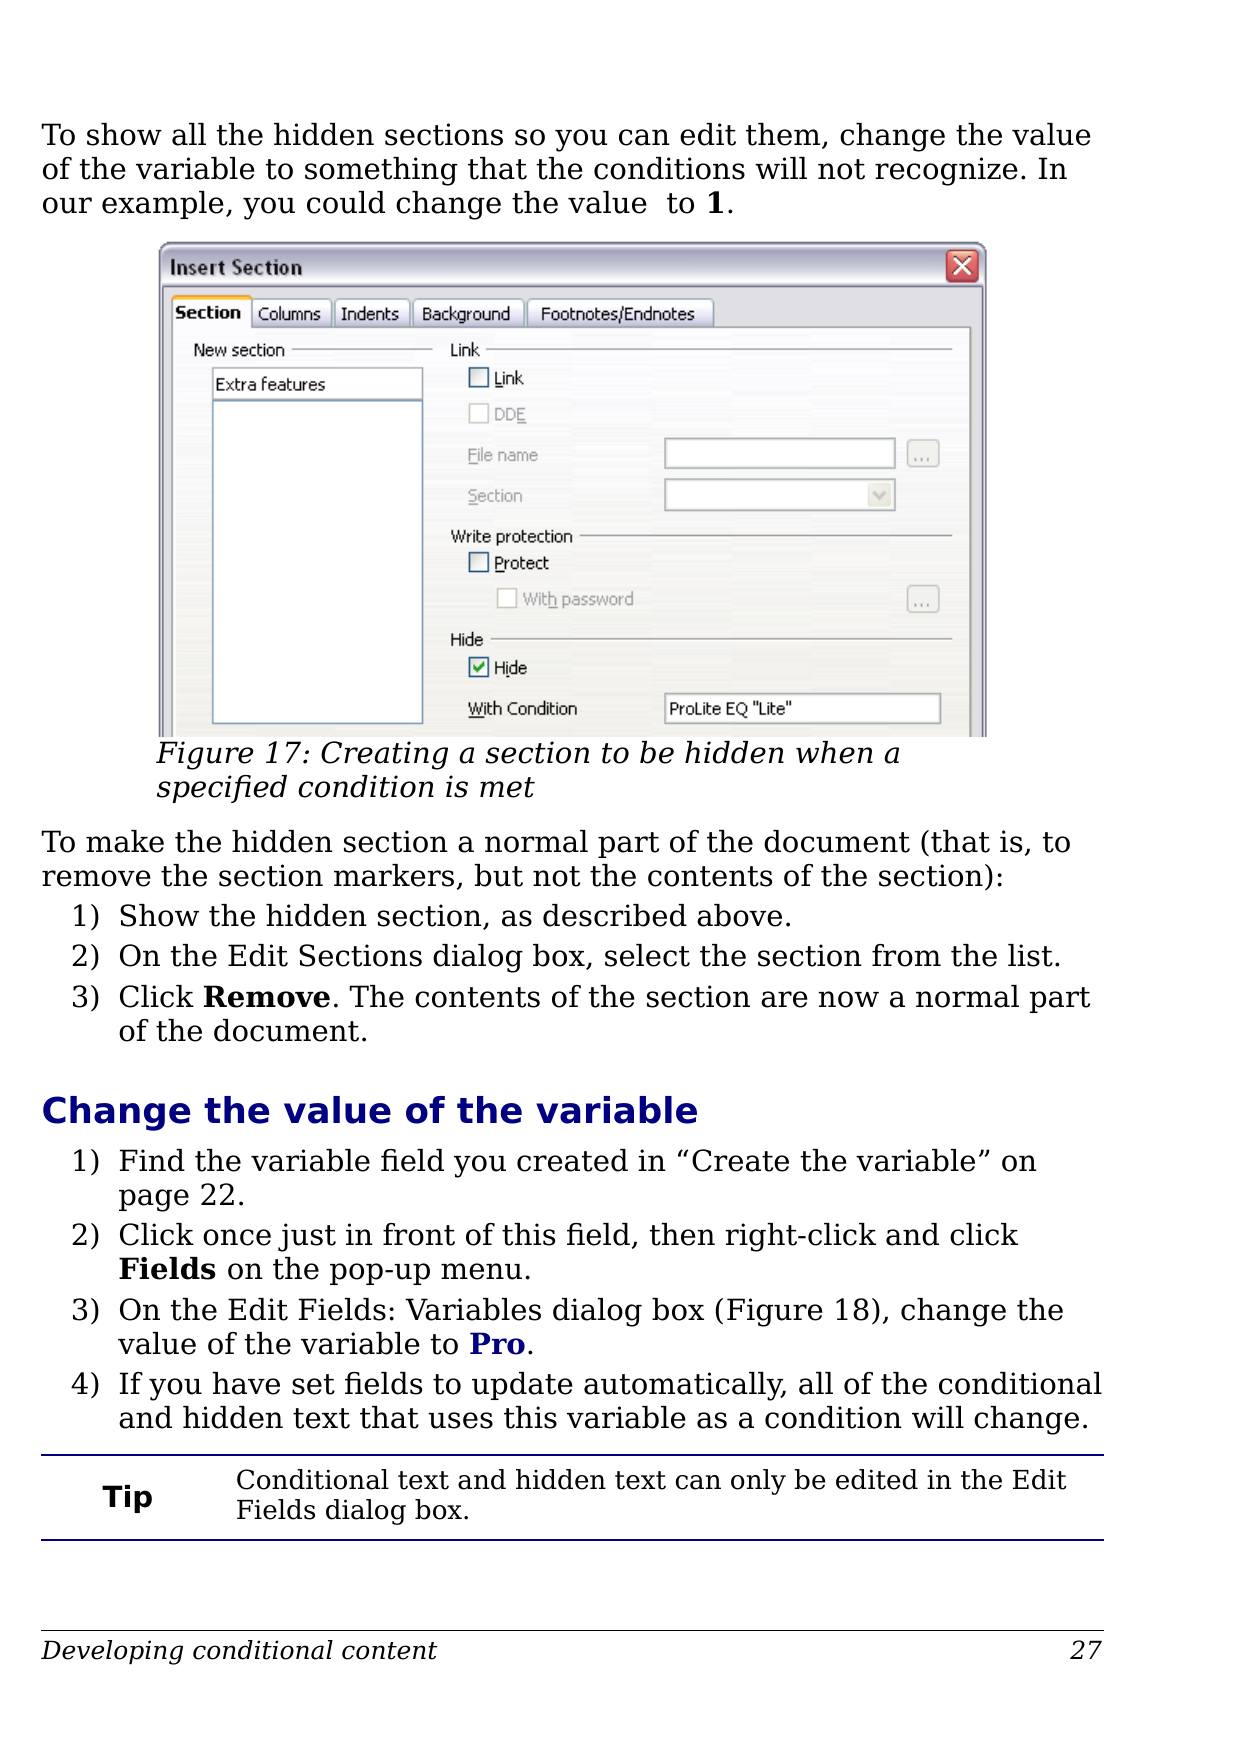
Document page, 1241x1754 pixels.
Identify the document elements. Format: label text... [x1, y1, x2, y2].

list On the Edit Sections dialog box, select the section from the list. [100, 940, 1104, 974]
table_header Tip [41, 1456, 214, 1539]
subtitle Change the value of the variable [41, 1090, 1104, 1131]
picture [156, 239, 990, 737]
list To show all the hidden sections so you can edit them, change the value of the variable to something that the conditions will not recognize. In our example, you could change the value to 1. [41, 118, 1104, 220]
list If you have set fields to update automatically, all of the conditional and hidden text that uses this variable as a condition will change. [100, 1367, 1104, 1435]
list Click Remove. The contents of the section are now a normal part of the document. [100, 980, 1104, 1048]
list On the Edit Fields: Variables dialog box (Figure 18), change the value of the variable to Pro. [100, 1293, 1104, 1361]
text Figure 17: Creating a section to be hidden when a specified condition is met [156, 737, 989, 804]
list Find the variable field you created in “Create the variable” on page 22. [100, 1144, 1104, 1212]
list Click once just in front of this field, then right-click and click Fields on the pop-up menu. [100, 1218, 1104, 1287]
list To make the hidden section a normal part of the document (that is, to remove the section markers, but not the contents of the section): [41, 825, 1104, 893]
list Show the hidden section, as described above. [100, 899, 1104, 933]
table_header Conditional text and hidden text can only be edited in the Edit Fields dialog box. [214, 1456, 1104, 1539]
